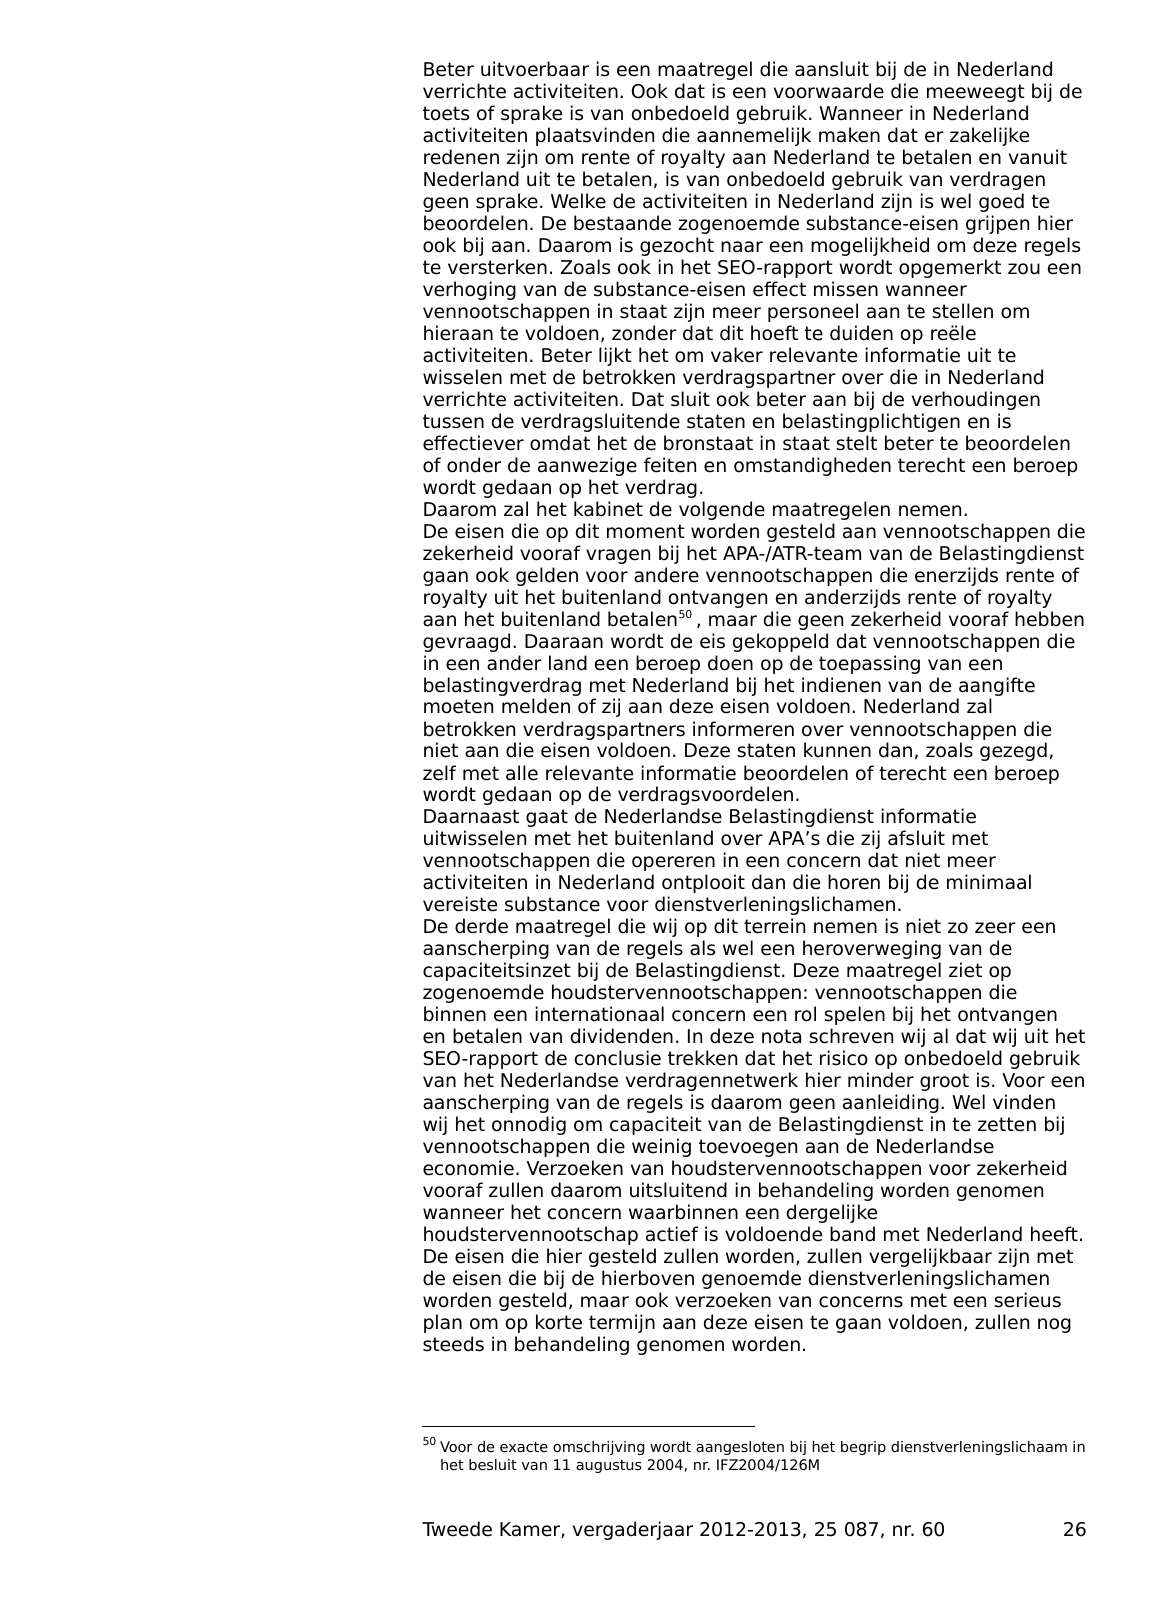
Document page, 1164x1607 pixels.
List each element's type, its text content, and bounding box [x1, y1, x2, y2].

text De derde maatregel die wij op dit terrein nemen is niet zo zeer een aanscherping van de regels als wel een heroverweging van de capaciteitsinzet bij de Belastingdienst. Deze maatregel ziet op zogenoemde houdstervennootschappen: vennootschappen die binnen een internationaal concern een rol spelen bij het ontvangen en betalen van dividenden. In deze nota schreven wij al dat wij uit het SEO-rapport de conclusie trekken dat het risico op onbedoeld gebruik van het Nederlandse verdragennetwerk hier minder groot is. Voor een aanscherping van de regels is daarom geen aanleiding. Wel vinden wij het onnodig om capaciteit van de Belastingdienst in te zetten bij vennootschappen die weinig toevoegen aan de Nederlandse economie. Verzoeken van houdstervennootschappen voor zekerheid vooraf zullen daarom uitsluitend in behandeling worden genomen wanneer het concern waarbinnen een dergelijke houdstervennootschap actief is voldoende band met Nederland heeft. De eisen die hier gesteld zullen worden, zullen vergelijkbaar zijn met de eisen die bij de hierboven genoemde dienstverleningslichamen worden gesteld, maar ook verzoeken van concerns met een serieus plan om op korte termijn aan deze eisen te gaan voldoen, zullen nog steeds in behandeling genomen worden. [422, 916, 1087, 1356]
text Voor de exacte omschrijving wordt aangesloten bij het begrip dienstverleningslichaam in het besluit van 11 augustus 2004, nr. IFZ2004/126M [422, 1435, 1087, 1474]
text Daarom zal het kabinet de volgende maatregelen nemen. [422, 499, 1087, 521]
text De eisen die op dit moment worden gesteld aan vennootschappen die zekerheid vooraf vragen bij het APA-/ATR-team van de Belastingdienst gaan ook gelden voor andere vennootschappen die enerzijds rente of royalty uit het buitenland ontvangen en anderzijds rente of royalty aan het buitenland betalen, maar die geen zekerheid vooraf hebben gevraagd. Daaraan wordt de eis gekoppeld dat vennootschappen die in een ander land een beroep doen op de toepassing van een belastingverdrag met Nederland bij het indienen van de aangifte moeten melden of zij aan deze eisen voldoen. Nederland zal betrokken verdragspartners informeren over vennootschappen die niet aan die eisen voldoen. Deze staten kunnen dan, zoals gezegd, zelf met alle relevante informatie beoordelen of terecht een beroep wordt gedaan op de verdragsvoordelen. [422, 521, 1087, 806]
text Beter uitvoerbaar is een maatregel die aansluit bij de in Nederland verrichte activiteiten. Ook dat is een voorwaarde die meeweegt bij de toets of sprake is van onbedoeld gebruik. Wanneer in Nederland activiteiten plaatsvinden die aannemelijk maken dat er zakelijke redenen zijn om rente of royalty aan Nederland te betalen en vanuit Nederland uit te betalen, is van onbedoeld gebruik van verdragen geen sprake. Welke de activiteiten in Nederland zijn is wel goed te beoordelen. De bestaande zogenoemde substance-eisen grijpen hier ook bij aan. Daarom is gezocht naar een mogelijkheid om deze regels te versterken. Zoals ook in het SEO-rapport wordt opgemerkt zou een verhoging van de substance-eisen effect missen wanneer vennootschappen in staat zijn meer personeel aan te stellen om hieraan te voldoen, zonder dat dit hoeft te duiden op reële activiteiten. Beter lijkt het om vaker relevante informatie uit te wisselen met de betrokken verdragspartner over die in Nederland verrichte activiteiten. Dat sluit ook beter aan bij de verhoudingen tussen de verdragsluitende staten en belastingplichtigen en is effectiever omdat het de bronstaat in staat stelt beter te beoordelen of onder de aanwezige feiten en omstandigheden terecht een beroep wordt gedaan op het verdrag. [422, 59, 1087, 499]
text Daarnaast gaat de Nederlandse Belastingdienst informatie uitwisselen met het buitenland over APA’s die zij afsluit met vennootschappen die opereren in een concern dat niet meer activiteiten in Nederland ontplooit dan die horen bij de minimaal vereiste substance voor dienstverleningslichamen. [422, 806, 1087, 916]
